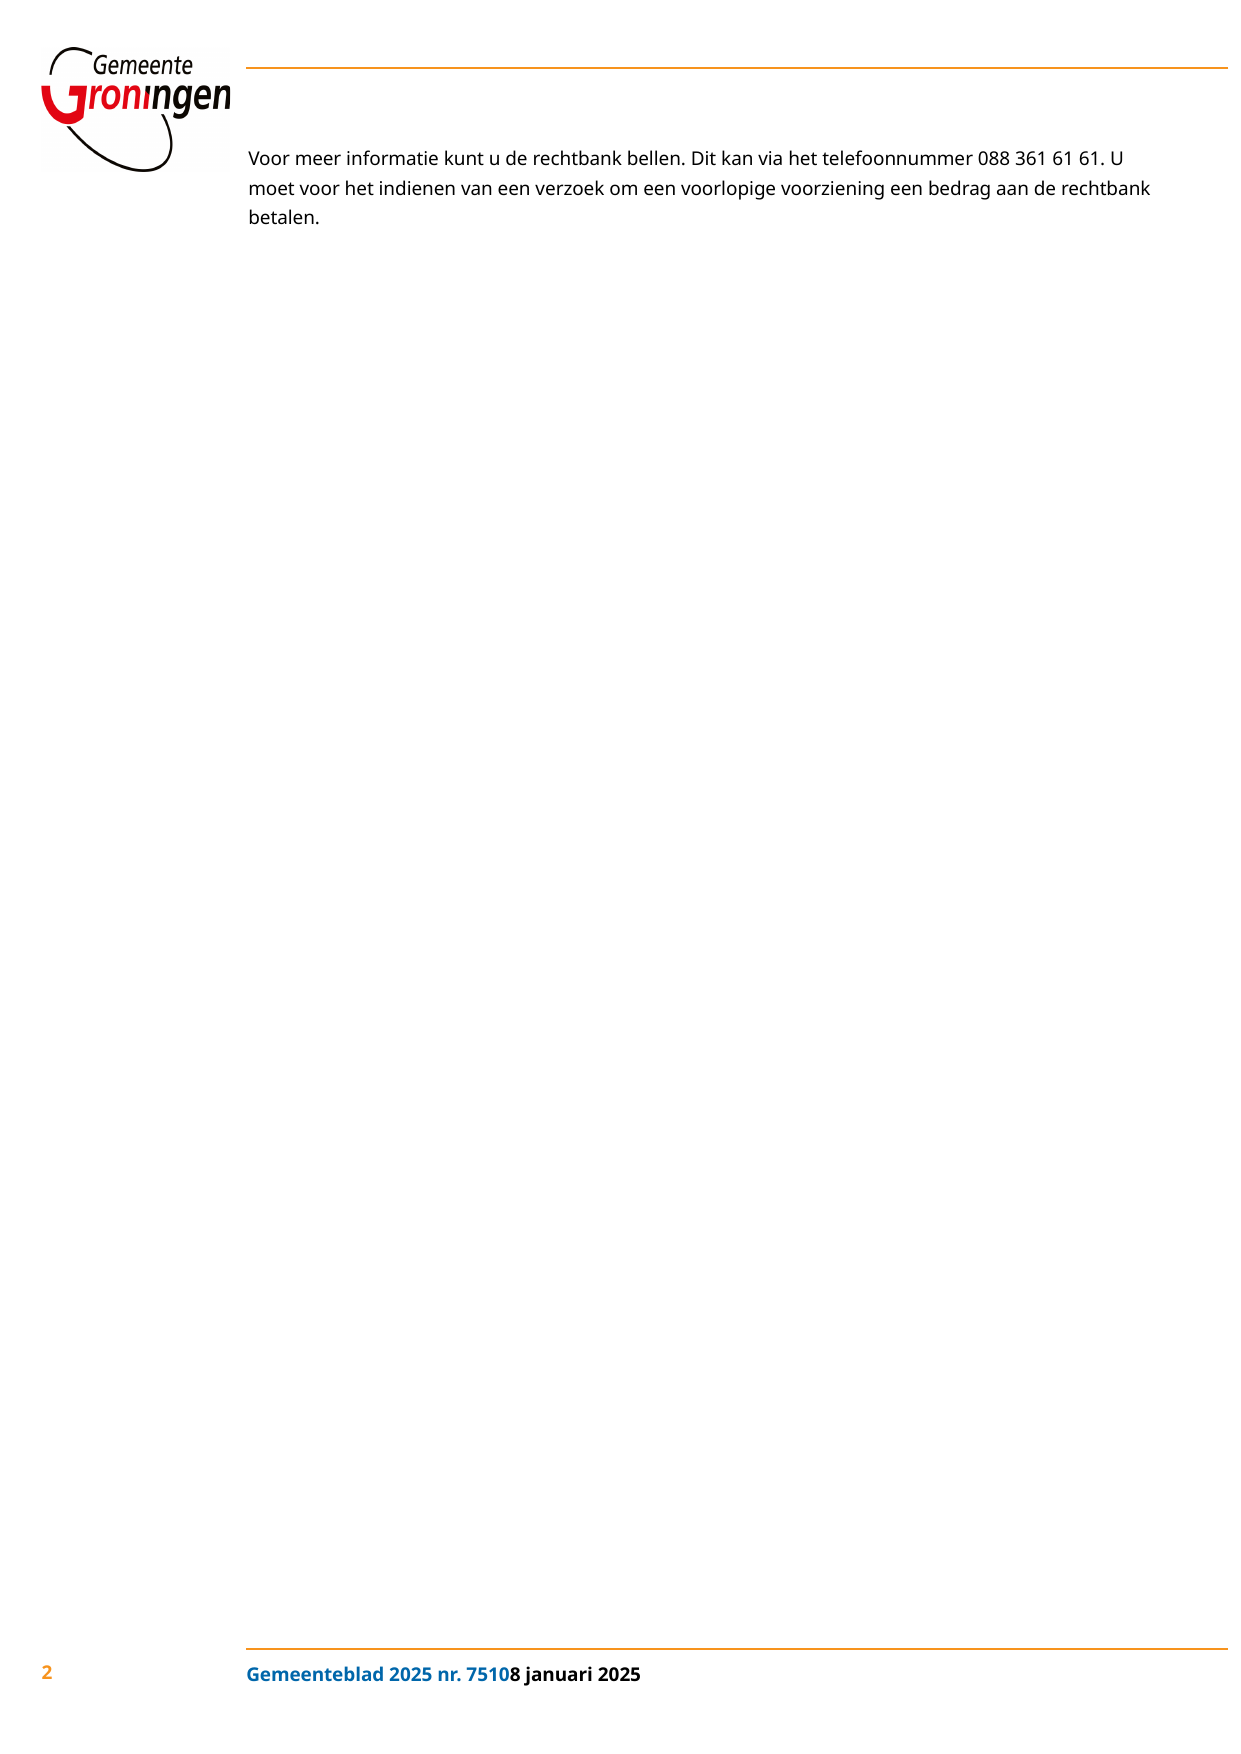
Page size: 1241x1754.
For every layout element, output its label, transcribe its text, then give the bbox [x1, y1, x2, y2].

text Voor meer informatie kunt u de rechtbank bellen. Dit kan via het telefoonnummer 088 361 61 61. U moet voor het indienen van een verzoek om een voorlopige voorziening een bedrag aan de rechtbank betalen. [248, 145, 1152, 230]
picture [41, 47, 231, 172]
